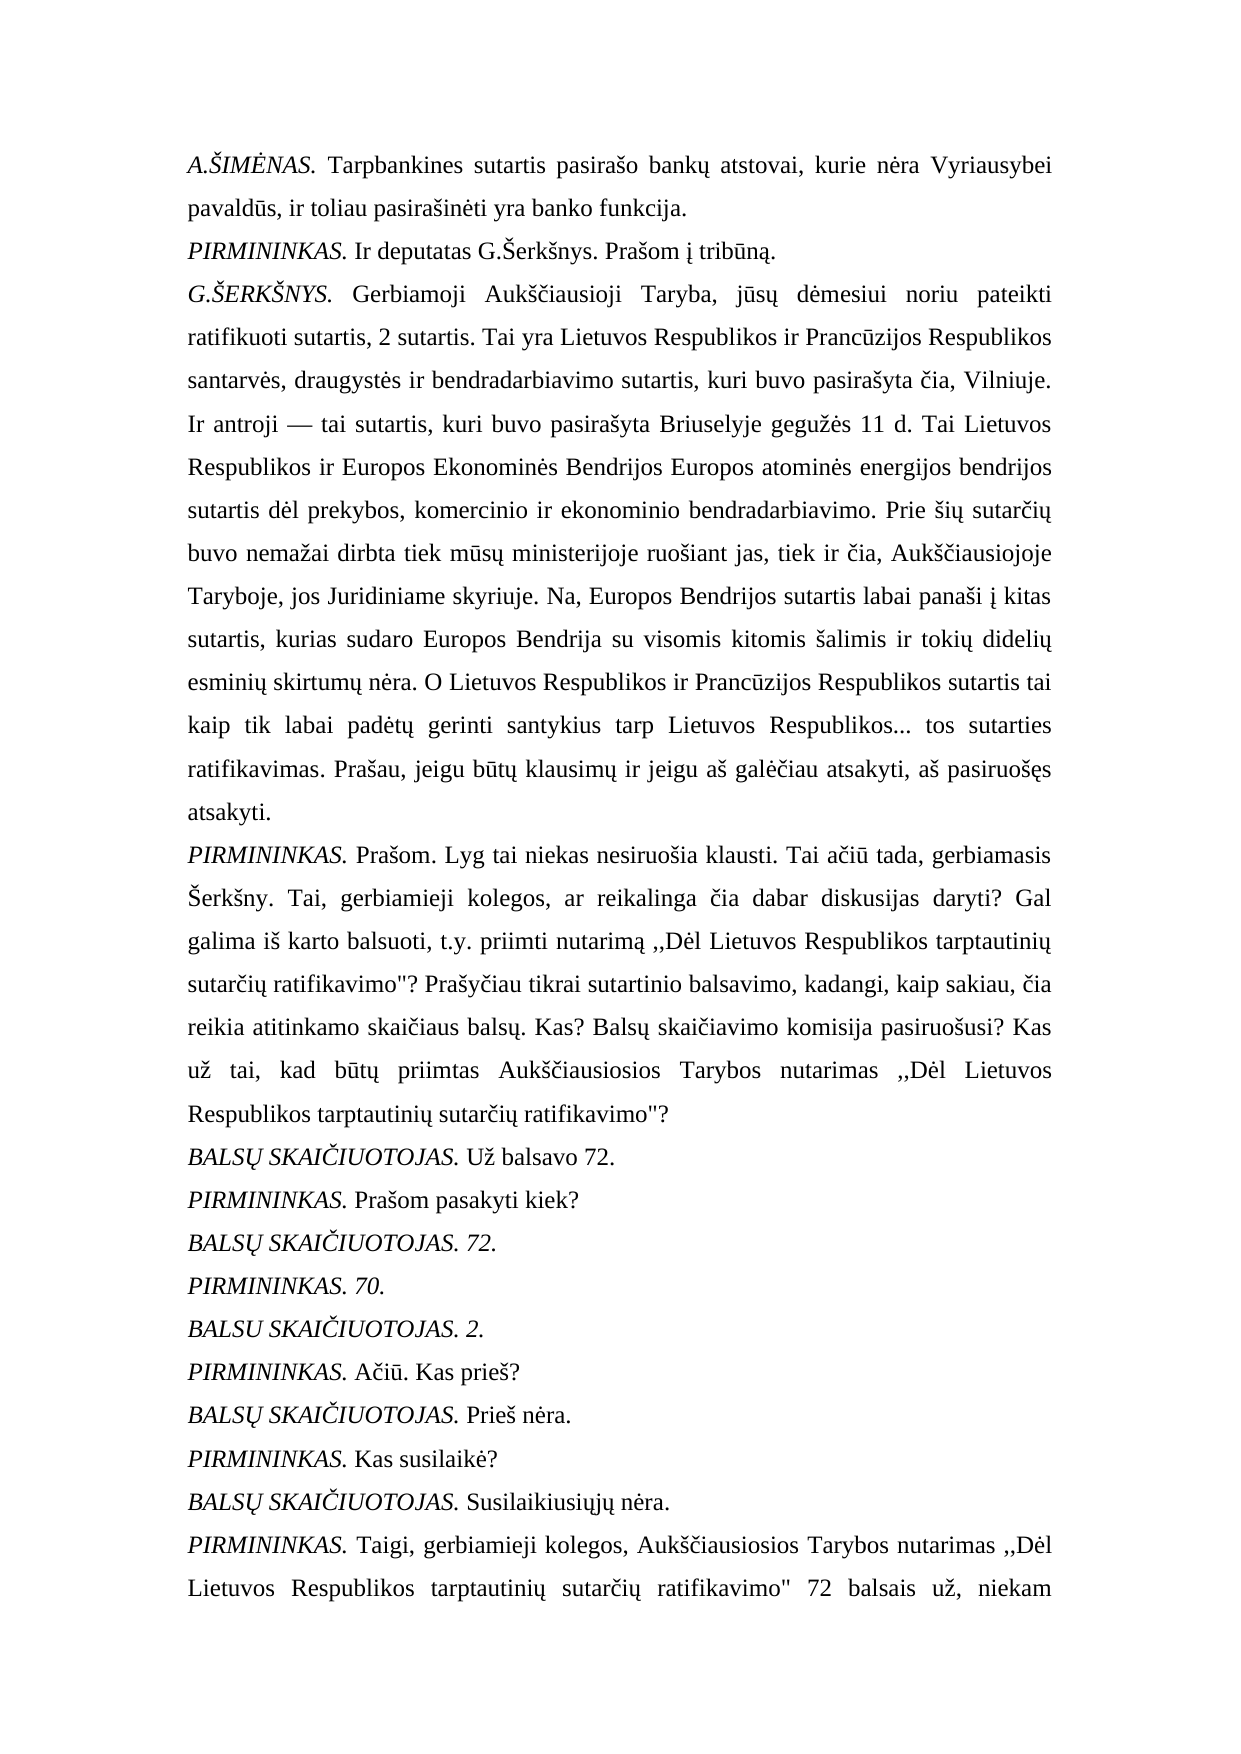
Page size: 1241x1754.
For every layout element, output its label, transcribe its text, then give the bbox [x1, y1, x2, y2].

text A.ŠIMĖNAS. Tarpbankines sutartis pasirašo bankų atstovai, kurie nėra Vyriausybei pavaldūs, ir toliau pasirašinėti yra banko funkcija. [187, 150, 1053, 222]
text BALSŲ SKAIČIUOTOJAS. Už balsavo 72. [187, 1142, 1053, 1171]
text PIRMININKAS. Ir deputatas G.Šerkšnys. Prašom į tribūną. [187, 236, 1053, 265]
text PIRMININKAS. 70. [187, 1271, 1053, 1300]
text BALSU SKAIČIUOTOJAS. 2. [187, 1314, 1053, 1343]
text PIRMININKAS. Ačiū. Kas prieš? [187, 1357, 1053, 1386]
text G.ŠERKŠNYS. Gerbiamoji Aukščiausioji Taryba, jūsų dėmesiui noriu pateikti ratifikuoti sutartis, 2 sutartis. Tai yra Lietuvos Respublikos ir Prancūzijos Respublikos santarvės, draugystės ir bendradarbiavimo sutartis, kuri buvo pasirašyta čia, Vilniuje. Ir antroji — tai sutartis, kuri buvo pasirašyta Briuselyje gegužės 11 d. Tai Lietuvos Respublikos ir Europos Ekonominės Bendrijos Europos atominės energijos bendrijos sutartis dėl prekybos, komercinio ir ekonominio bendradarbiavimo. Prie šių sutarčių buvo nemažai dirbta tiek mūsų ministerijoje ruošiant jas, tiek ir čia, Aukščiausiojoje Taryboje, jos Juridiniame skyriuje. Na, Europos Bendrijos sutartis labai panaši į kitas sutartis, kurias sudaro Europos Bendrija su visomis kitomis šalimis ir tokių didelių esminių skirtumų nėra. O Lietuvos Respublikos ir Prancūzijos Respublikos sutartis tai kaip tik labai padėtų gerinti santykius tarp Lietuvos Respublikos... tos sutarties ratifikavimas. Prašau, jeigu būtų klausimų ir jeigu aš galėčiau atsakyti, aš pasiruošęs atsakyti. [187, 279, 1053, 826]
text BALSŲ SKAIČIUOTOJAS. Susilaikiusiųjų nėra. [187, 1487, 1053, 1516]
text PIRMININKAS. Prašom. Lyg tai niekas nesiruošia klausti. Tai ačiū tada, gerbiamasis Šerkšny. Tai, gerbiamieji kolegos, ar reikalinga čia dabar diskusijas daryti? Gal galima iš karto balsuoti, t.y. priimti nutarimą ,,Dėl Lietuvos Respublikos tarptautinių sutarčių ratifikavimo"? Prašyčiau tikrai sutartinio balsavimo, kadangi, kaip sakiau, čia reikia atitinkamo skaičiaus balsų. Kas? Balsų skaičiavimo komisija pasiruošusi? Kas už tai, kad būtų priimtas Aukščiausiosios Tarybos nutarimas ,,Dėl Lietuvos Respublikos tarptautinių sutarčių ratifikavimo"? [187, 840, 1053, 1127]
text BALSŲ SKAIČIUOTOJAS. 72. [187, 1228, 1053, 1257]
text PIRMININKAS. Taigi, gerbiamieji kolegos, Aukščiausiosios Tarybos nutarimas ,,Dėl Lietuvos Respublikos tarptautinių sutarčių ratifikavimo" 72 balsais už, niekam [187, 1530, 1053, 1602]
text PIRMININKAS. Prašom pasakyti kiek? [187, 1185, 1053, 1214]
text BALSŲ SKAIČIUOTOJAS. Prieš nėra. [187, 1401, 1053, 1429]
text PIRMININKAS. Kas susilaikė? [187, 1444, 1053, 1472]
